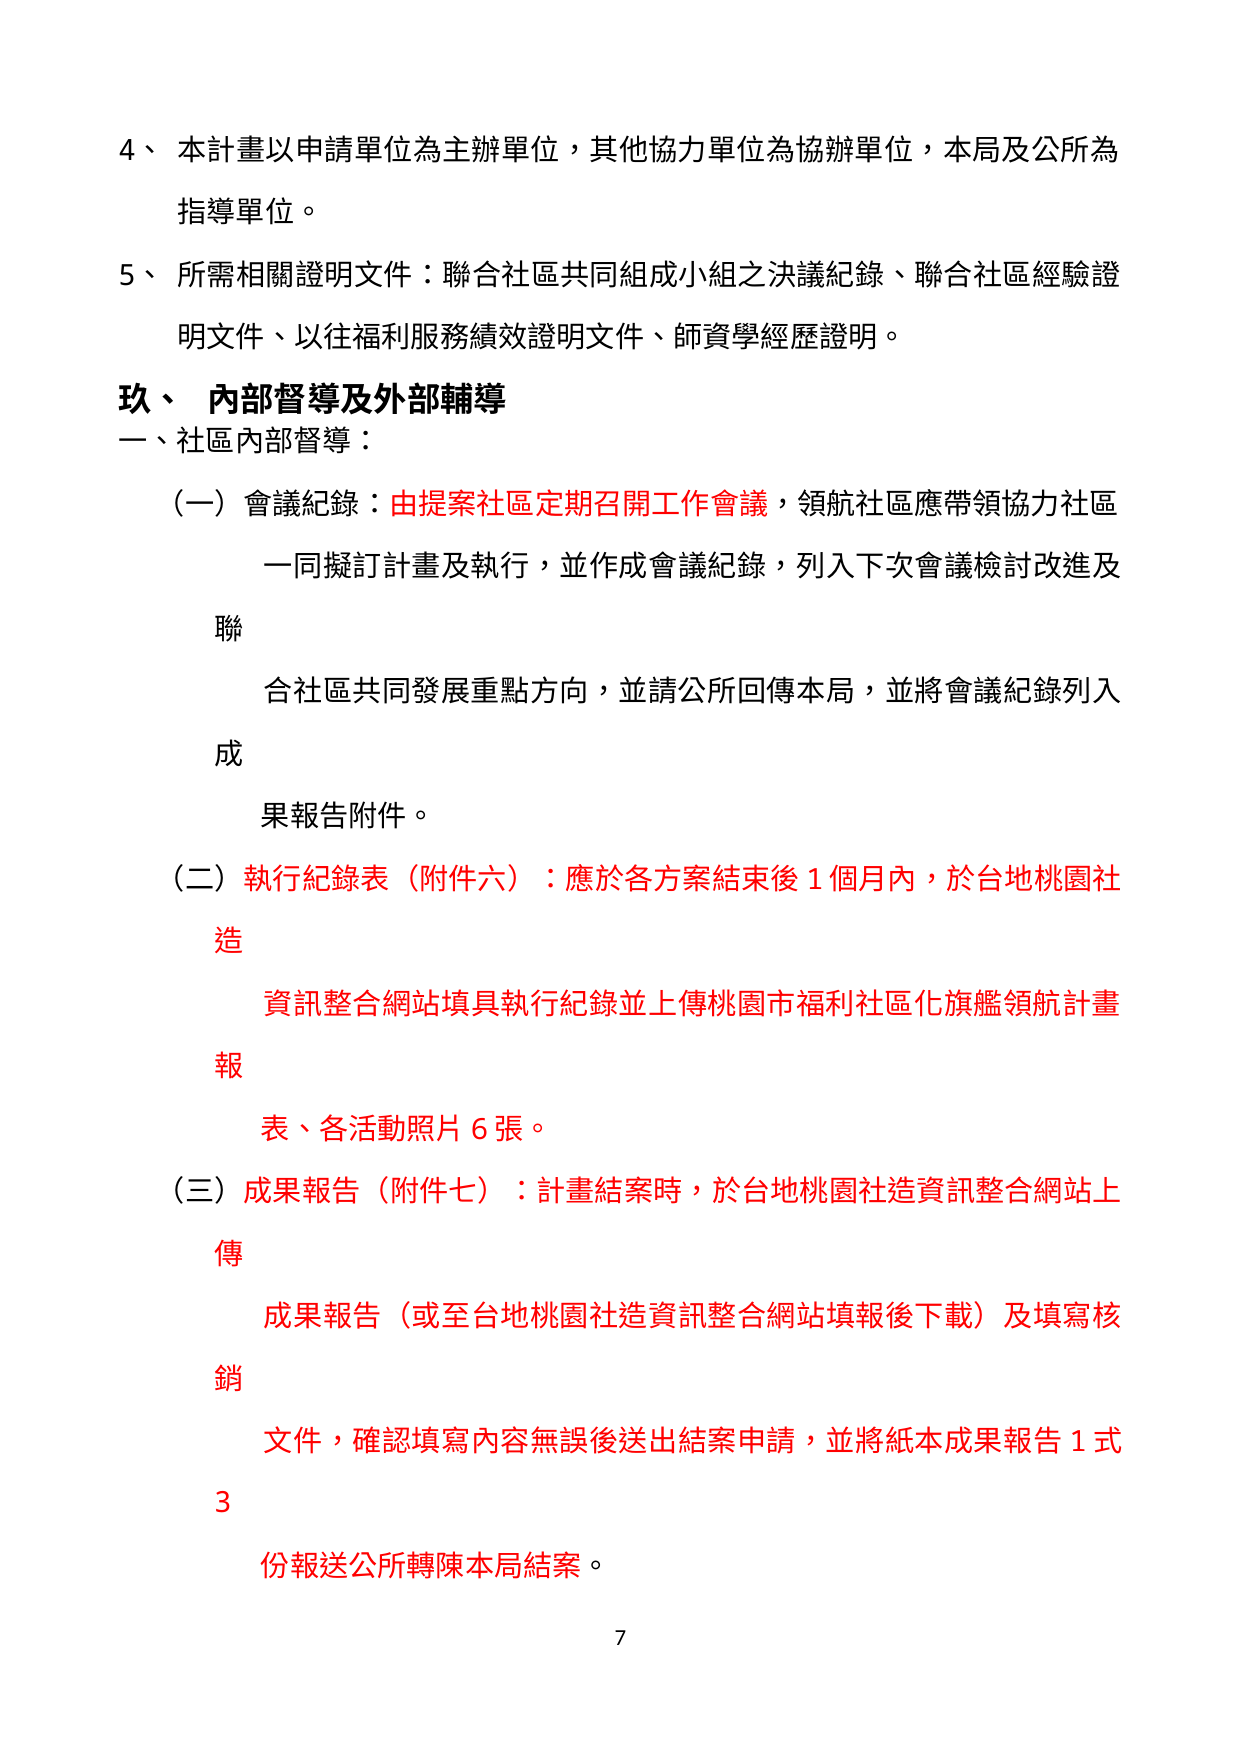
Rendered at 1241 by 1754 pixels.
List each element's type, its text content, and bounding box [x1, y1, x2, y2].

text （三）成果報告（附件七）：計畫結案時，於台地桃園社造資訊整合網站上傳 [156, 1147, 1122, 1272]
text 資訊整合網站填具執行紀錄並上傳桃園市福利社區化旗艦領航計畫報 [156, 960, 1122, 1085]
text 成果報告（或至台地桃園社造資訊整合網站填報後下載）及填寫核銷 [156, 1272, 1122, 1397]
text 果報告附件。 [156, 772, 1122, 835]
list 內部督導及外部輔導 [118, 356, 1122, 418]
text 一、社區內部督導： [118, 418, 1122, 460]
text 一同擬訂計畫及執行，並作成會議紀錄，列入下次會議檢討改進及聯 [156, 522, 1122, 647]
text 表、各活動照片6張。 [156, 1085, 1122, 1147]
text 文件，確認填寫內容無誤後送出結案申請，並將紙本成果報告1式3 [156, 1397, 1122, 1522]
list 本計畫以申請單位為主辦單位，其他協力單位為協辦單位，本局及公所為指導單位。 [118, 106, 1122, 231]
text （一）會議紀錄：由提案社區定期召開工作會議，領航社區應帶領協力社區 [156, 460, 1122, 522]
text 份報送公所轉陳本局結案。 [156, 1522, 1122, 1585]
list 所需相關證明文件：聯合社區共同組成小組之決議紀錄、聯合社區經驗證明文件、以往福利服務績效證明文件、師資學經歷證明。 [118, 231, 1122, 356]
text （二）執行紀錄表（附件六）：應於各方案結束後1個月內，於台地桃園社造 [156, 835, 1122, 960]
text 合社區共同發展重點方向，並請公所回傳本局，並將會議紀錄列入成 [156, 647, 1122, 772]
